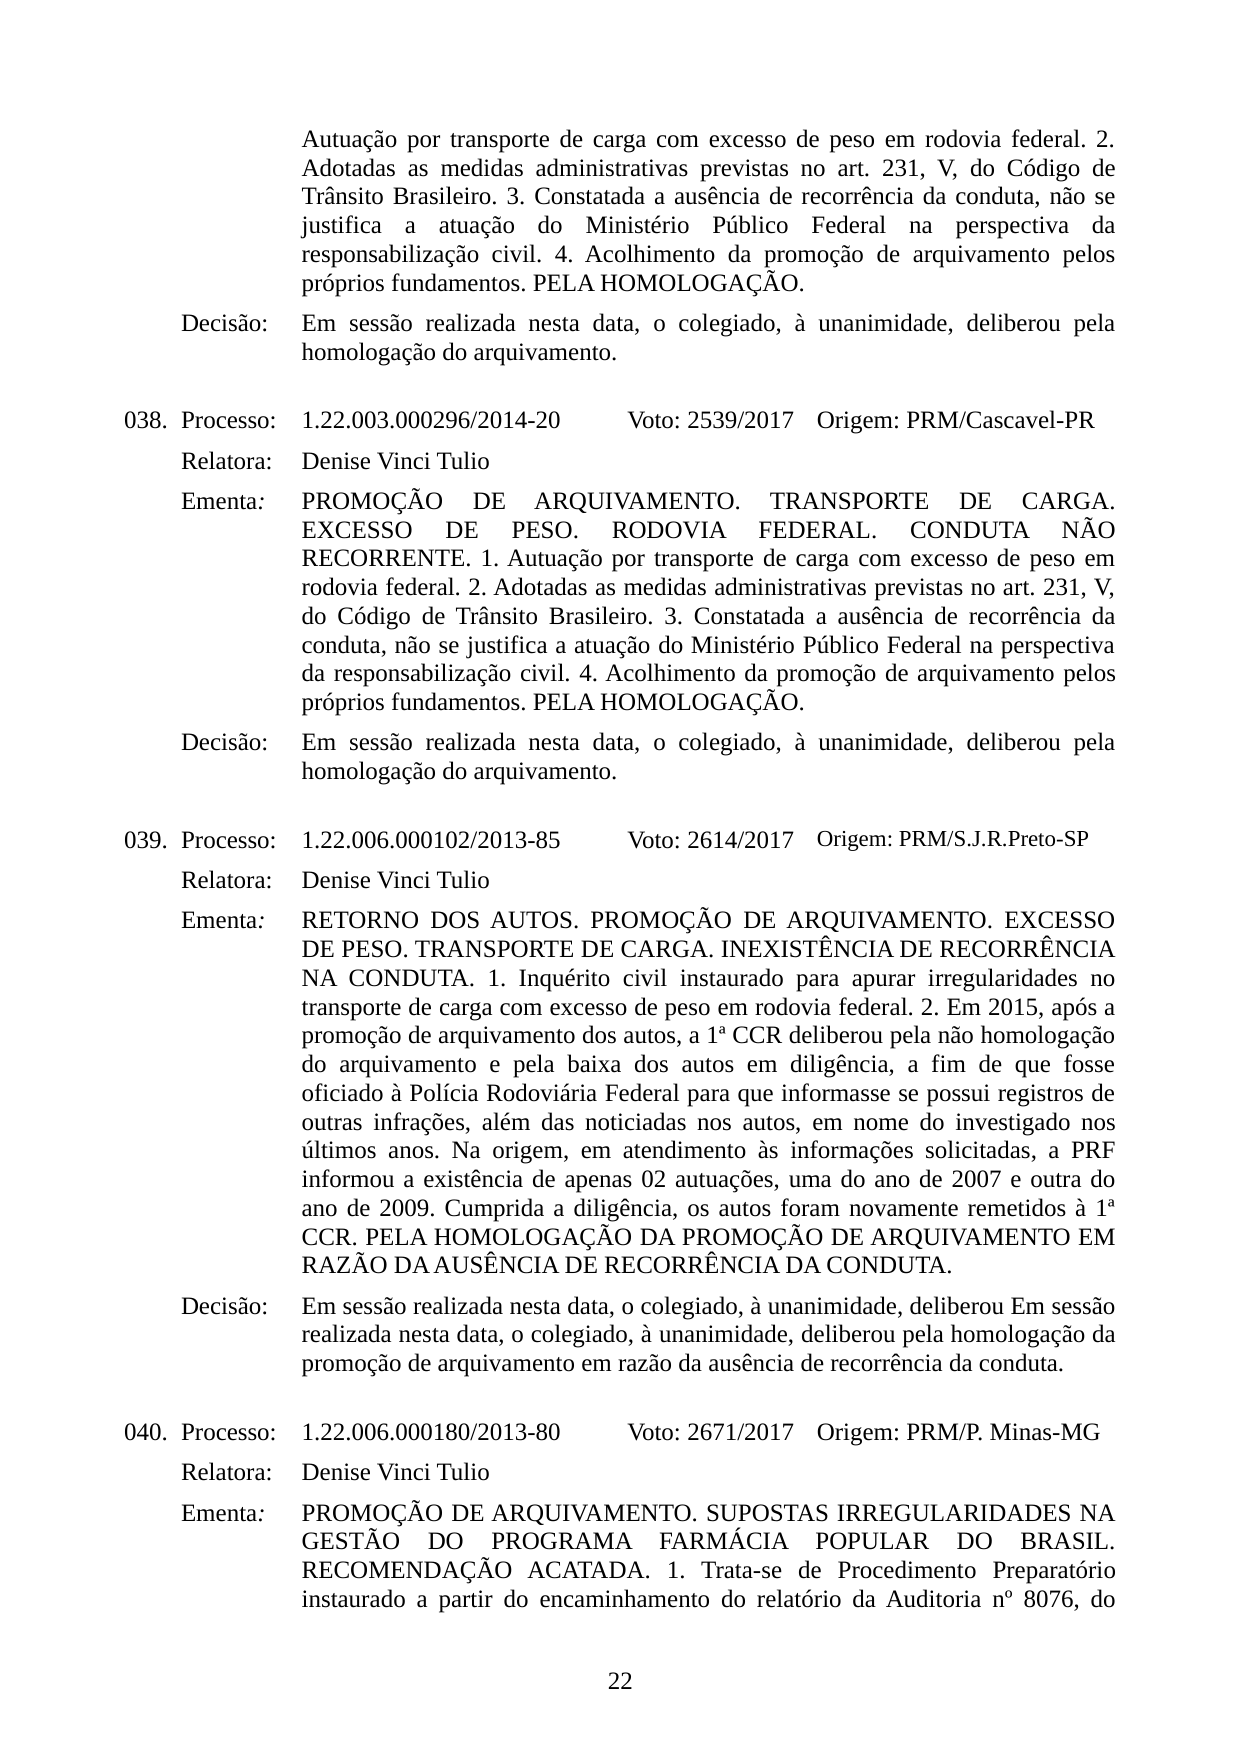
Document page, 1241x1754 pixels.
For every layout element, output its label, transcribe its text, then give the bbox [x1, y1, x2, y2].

table_cell [118, 118, 175, 302]
table_cell Em sessão realizada nesta data, o colegiado, à unanimidade, deliberou pela homologação do arquivamento. [296, 302, 1122, 371]
table_header Voto: 2539/2017 [621, 400, 811, 440]
table_header Origem: PRM/P. Minas-MG [811, 1411, 1122, 1452]
table_cell Decisão: [175, 722, 296, 791]
table_header 040. [118, 1411, 175, 1452]
table_cell Denise Vinci Tulio [296, 440, 1122, 480]
table_cell [118, 1285, 175, 1383]
table_cell Decisão: [175, 1285, 296, 1383]
table_cell PROMOÇÃO DE ARQUIVAMENTO. SUPOSTAS IRREGULARIDADES NA GESTÃO DO PROGRAMA FARMÁCIA POPULAR DO BRASIL. RECOMENDAÇÃO ACATADA. 1. Trata-se de Procedimento Preparatório instaurado a partir do encaminhamento do relatório da Auditoria nº 8076, do [296, 1492, 1122, 1618]
table_header 039. [118, 819, 175, 859]
table_cell Relatora: [175, 1452, 296, 1492]
table_cell [118, 302, 175, 371]
table_cell Relatora: [175, 440, 296, 480]
table_cell [118, 900, 175, 1285]
table_header Voto: 2671/2017 [621, 1411, 811, 1452]
table_cell Denise Vinci Tulio [296, 1452, 1122, 1492]
table_header Origem: PRM/S.J.R.Preto-SP [811, 819, 1122, 859]
table_cell [175, 118, 296, 302]
table_cell Ementa: [175, 1492, 296, 1618]
table_header 1.22.006.000180/2013-80 [296, 1411, 621, 1452]
table_header 1.22.003.000296/2014-20 [296, 400, 621, 440]
table_cell [118, 722, 175, 791]
table_cell RETORNO DOS AUTOS. PROMOÇÃO DE ARQUIVAMENTO. EXCESSO DE PESO. TRANSPORTE DE CARGA. INEXISTÊNCIA DE RECORRÊNCIA NA CONDUTA. 1. Inquérito civil instaurado para apurar irregularidades no transporte de carga com excesso de peso em rodovia federal. 2. Em 2015, após a promoção de arquivamento dos autos, a 1ª CCR deliberou pela não homologação do arquivamento e pela baixa dos autos em diligência, a fim de que fosse oficiado à Polícia Rodoviária Federal para que informasse se possui registros de outras infrações, além das noticiadas nos autos, em nome do investigado nos últimos anos. Na origem, em atendimento às informações solicitadas, a PRF informou a existência de apenas 02 autuações, uma do ano de 2007 e outra do ano de 2009. Cumprida a diligência, os autos foram novamente remetidos à 1ª CCR. PELA HOMOLOGAÇÃO DA PROMOÇÃO DE ARQUIVAMENTO EM RAZÃO DA AUSÊNCIA DE RECORRÊNCIA DA CONDUTA. [296, 900, 1122, 1285]
table_header Origem: PRM/Cascavel-PR [811, 400, 1122, 440]
table_header 1.22.006.000102/2013-85 [296, 819, 621, 859]
table_cell PROMOÇÃO DE ARQUIVAMENTO. TRANSPORTE DE CARGA. EXCESSO DE PESO. RODOVIA FEDERAL. CONDUTA NÃO RECORRENTE. 1. Autuação por transporte de carga com excesso de peso em rodovia federal. 2. Adotadas as medidas administrativas previstas no art. 231, V, do Código de Trânsito Brasileiro. 3. Constatada a ausência de recorrência da conduta, não se justifica a atuação do Ministério Público Federal na perspectiva da responsabilização civil. 4. Acolhimento da promoção de arquivamento pelos próprios fundamentos. PELA HOMOLOGAÇÃO. [296, 480, 1122, 722]
table_header 038. [118, 400, 175, 440]
table_cell Decisão: [175, 302, 296, 371]
table_cell [118, 1452, 175, 1492]
table_cell Denise Vinci Tulio [296, 860, 1122, 900]
table_header Processo: [175, 1411, 296, 1452]
table_cell [118, 480, 175, 722]
table_cell Em sessão realizada nesta data, o colegiado, à unanimidade, deliberou Em sessão realizada nesta data, o colegiado, à unanimidade, deliberou pela homologação da promoção de arquivamento em razão da ausência de recorrência da conduta. [296, 1285, 1122, 1383]
table_cell Em sessão realizada nesta data, o colegiado, à unanimidade, deliberou pela homologação do arquivamento. [296, 722, 1122, 791]
table_header Voto: 2614/2017 [621, 819, 811, 859]
table_cell [118, 440, 175, 480]
table_cell Ementa: [175, 900, 296, 1285]
table_header Processo: [175, 819, 296, 859]
table_cell Autuação por transporte de carga com excesso de peso em rodovia federal. 2. Adotadas as medidas administrativas previstas no art. 231, V, do Código de Trânsito Brasileiro. 3. Constatada a ausência de recorrência da conduta, não se justifica a atuação do Ministério Público Federal na perspectiva da responsabilização civil. 4. Acolhimento da promoção de arquivamento pelos próprios fundamentos. PELA HOMOLOGAÇÃO. [296, 118, 1122, 302]
table_cell Relatora: [175, 860, 296, 900]
table_cell [118, 1492, 175, 1618]
table_cell [118, 860, 175, 900]
table_cell Ementa: [175, 480, 296, 722]
table_header Processo: [175, 400, 296, 440]
